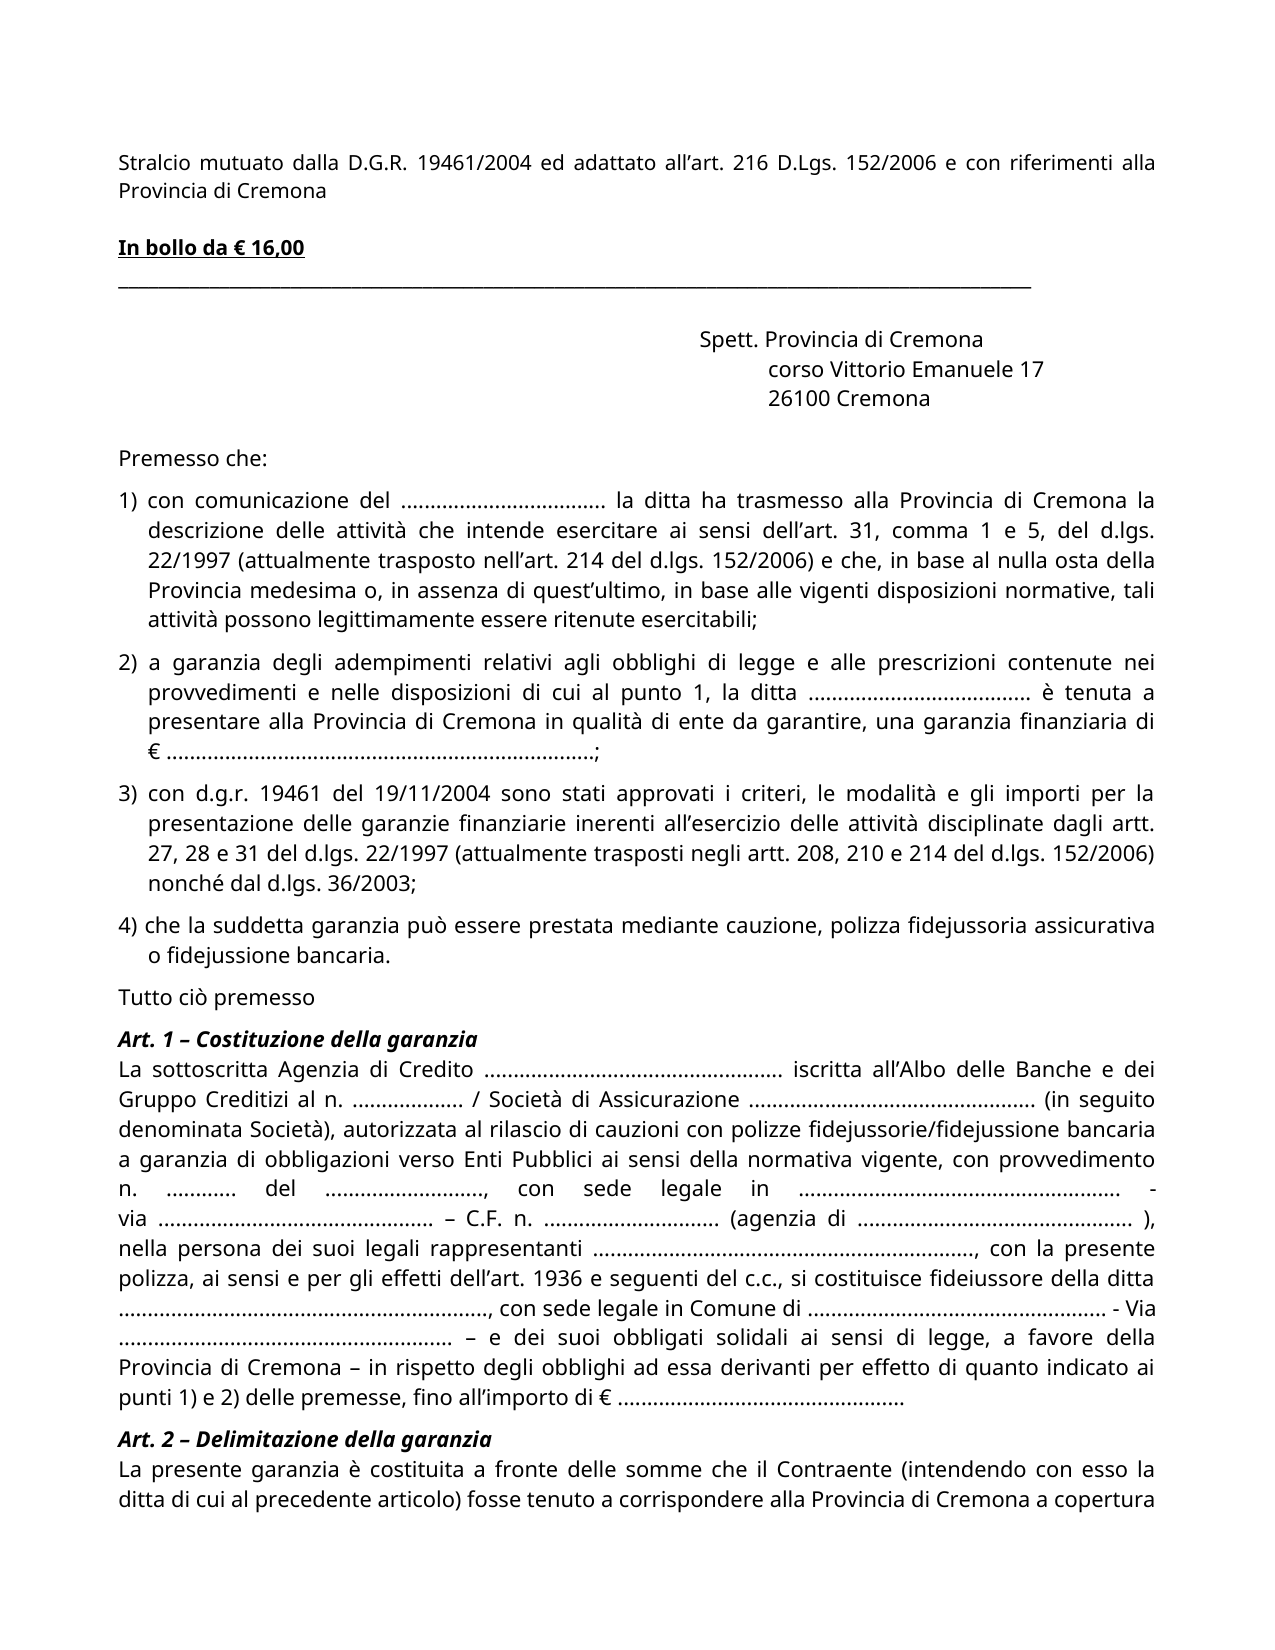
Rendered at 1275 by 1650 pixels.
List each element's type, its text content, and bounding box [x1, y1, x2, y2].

text Stralcio mutuato dalla D.G.R. 19461/2004 ed adattato all’art. 216 D.Lgs. 152/2006 e con riferimenti alla Provincia di Cremona [118, 148, 1157, 204]
subtitle Art. 2 – Delimitazione della garanzia [118, 1424, 1157, 1454]
text corso Vittorio Emanuele 17 [768, 354, 1157, 383]
text Spett. Provincia di Cremona [699, 324, 1157, 354]
text La presente garanzia è costituita a fronte delle somme che il Contraente (intendendo con esso la ditta di cui al precedente articolo) fosse tenuto a corrispondere alla Provincia di Cremona a copertura [118, 1454, 1157, 1514]
subtitle Art. 1 – Costituzione della garanzia [118, 1024, 1157, 1054]
text 1) con comunicazione del ................................... la ditta ha trasmesso alla Provincia di Cremona la descrizione delle attività che intende esercitare ai sensi dell’art. 31, comma 1 e 5, del d.lgs. 22/1997 (attualmente trasposto nell’art. 214 del d.lgs. 152/2006) e che, in base al nulla osta della Provincia medesima o, in assenza di quest’ultimo, in base alle vigenti disposizioni normative, tali attività possono legittimamente essere ritenute esercitabili; [118, 485, 1157, 634]
text __________________________________________________________________________________________ [118, 261, 1157, 293]
text Tutto ciò premesso [118, 982, 1157, 1012]
text Premesso che: [118, 443, 1157, 473]
text 2) a garanzia degli adempimenti relativi agli obblighi di legge e alle prescrizioni contenute nei provvedimenti e nelle disposizioni di cui al punto 1, la ditta ...................................... è tenuta a presentare alla Provincia di Cremona in qualità di ente da garantire, una garanzia finanziaria di € .........................................................................; [118, 647, 1157, 766]
subtitle In bollo da € 16,00 [118, 233, 1157, 261]
text 26100 Cremona [768, 383, 1157, 413]
text La sottoscritta Agenzia di Credito ................................................... iscritta all’Albo delle Banche e dei Gruppo Creditizi al n. ................... / Società di Assicurazione ................................................. (in seguito denominata Società), autorizzata al rilascio di cauzioni con polizze fidejussorie/fidejussione bancaria a garanzia di obbligazioni verso Enti Pubblici ai sensi della normativa vigente, con provvedimento n. ............ del ..........................., con sede legale in ....................................................... - via ............................................... – C.F. n. .............................. (agenzia di ............................................... ), nella persona dei suoi legali rappresentanti ................................................................., con la presente polizza, ai sensi e per gli effetti dell’art. 1936 e seguenti del c.c., si costituisce fideiussore della ditta …............................................................, con sede legale in Comune di ................................................... - Via ......................................................... – e dei suoi obbligati solidali ai sensi di legge, a favore della Provincia di Cremona – in rispetto degli obblighi ad essa derivanti per effetto di quanto indicato ai punti 1) e 2) delle premesse, fino all’importo di € ................................................. [118, 1054, 1157, 1412]
text 3) con d.g.r. 19461 del 19/11/2004 sono stati approvati i criteri, le modalità e gli importi per la presentazione delle garanzie finanziarie inerenti all’esercizio delle attività disciplinate dagli artt. 27, 28 e 31 del d.lgs. 22/1997 (attualmente trasposti negli artt. 208, 210 e 214 del d.lgs. 152/2006) nonché dal d.lgs. 36/2003; [118, 778, 1157, 898]
text 4) che la suddetta garanzia può essere prestata mediante cauzione, polizza fidejussoria assicurativa o fidejussione bancaria. [118, 910, 1157, 970]
